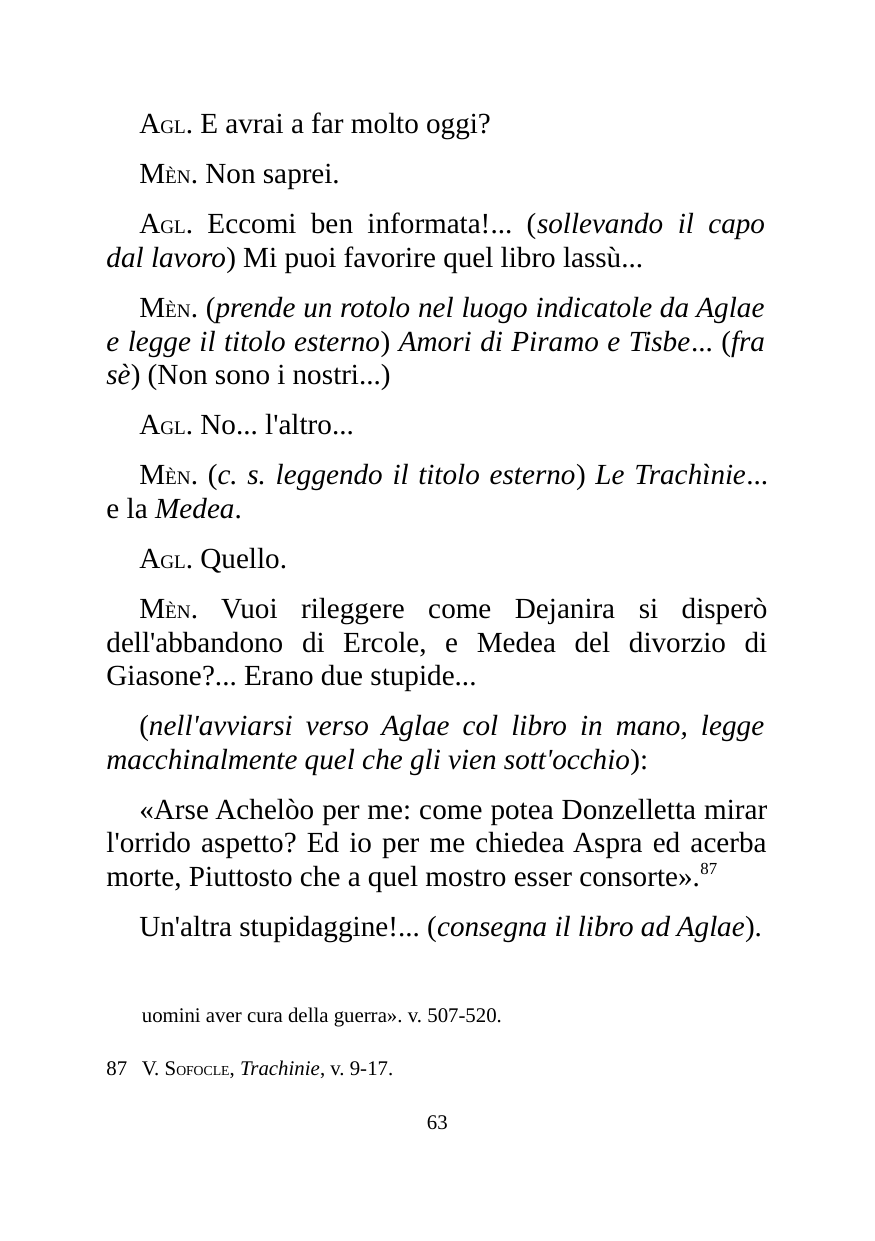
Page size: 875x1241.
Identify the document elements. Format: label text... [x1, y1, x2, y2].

text uomini aver cura della guerra». v. 507-520. [106, 1003, 768, 1027]
text Un'altra stupidaggine!... (consegna il libro ad Aglae). [106, 909, 768, 943]
text Mèn. (c. s. leggendo il titolo esterno) Le Trachìnie... e la Medea. [106, 457, 768, 524]
text Agl. Quello. [106, 541, 768, 574]
text Agl. E avrai a far molto oggi? [106, 106, 768, 140]
text Agl. Eccomi ben informata!... (sollevando il capo dal lavoro) Mi puoi favorire quel libro lassù... [106, 206, 768, 273]
text Agl. No... l'altro... [106, 407, 768, 441]
text Mèn. Vuoi rileggere come Dejanira si disperò dell'abbandono di Ercole, e Medea del divorzio di Giasone?... Erano due stupide... [106, 591, 768, 692]
text Mèn. Non saprei. [106, 156, 768, 190]
text «Arse Achelòo per me: come potea Donzelletta mirar l'orrido aspetto? Ed io per me chiedea Aspra ed acerba morte, Piuttosto che a quel mostro esser consorte». [106, 792, 768, 893]
text Mèn. (prende un rotolo nel luogo indicatole da Aglae e legge il titolo esterno) Amori di Piramo e Tisbe... (fra sè) (Non sono i nostri...) [106, 290, 768, 391]
text V. Sofocle, Trachinie, v. 9-17. [106, 1056, 768, 1080]
text (nell'avviarsi verso Aglae col libro in mano, legge macchinalmente quel che gli vien sott'occhio): [106, 708, 768, 775]
